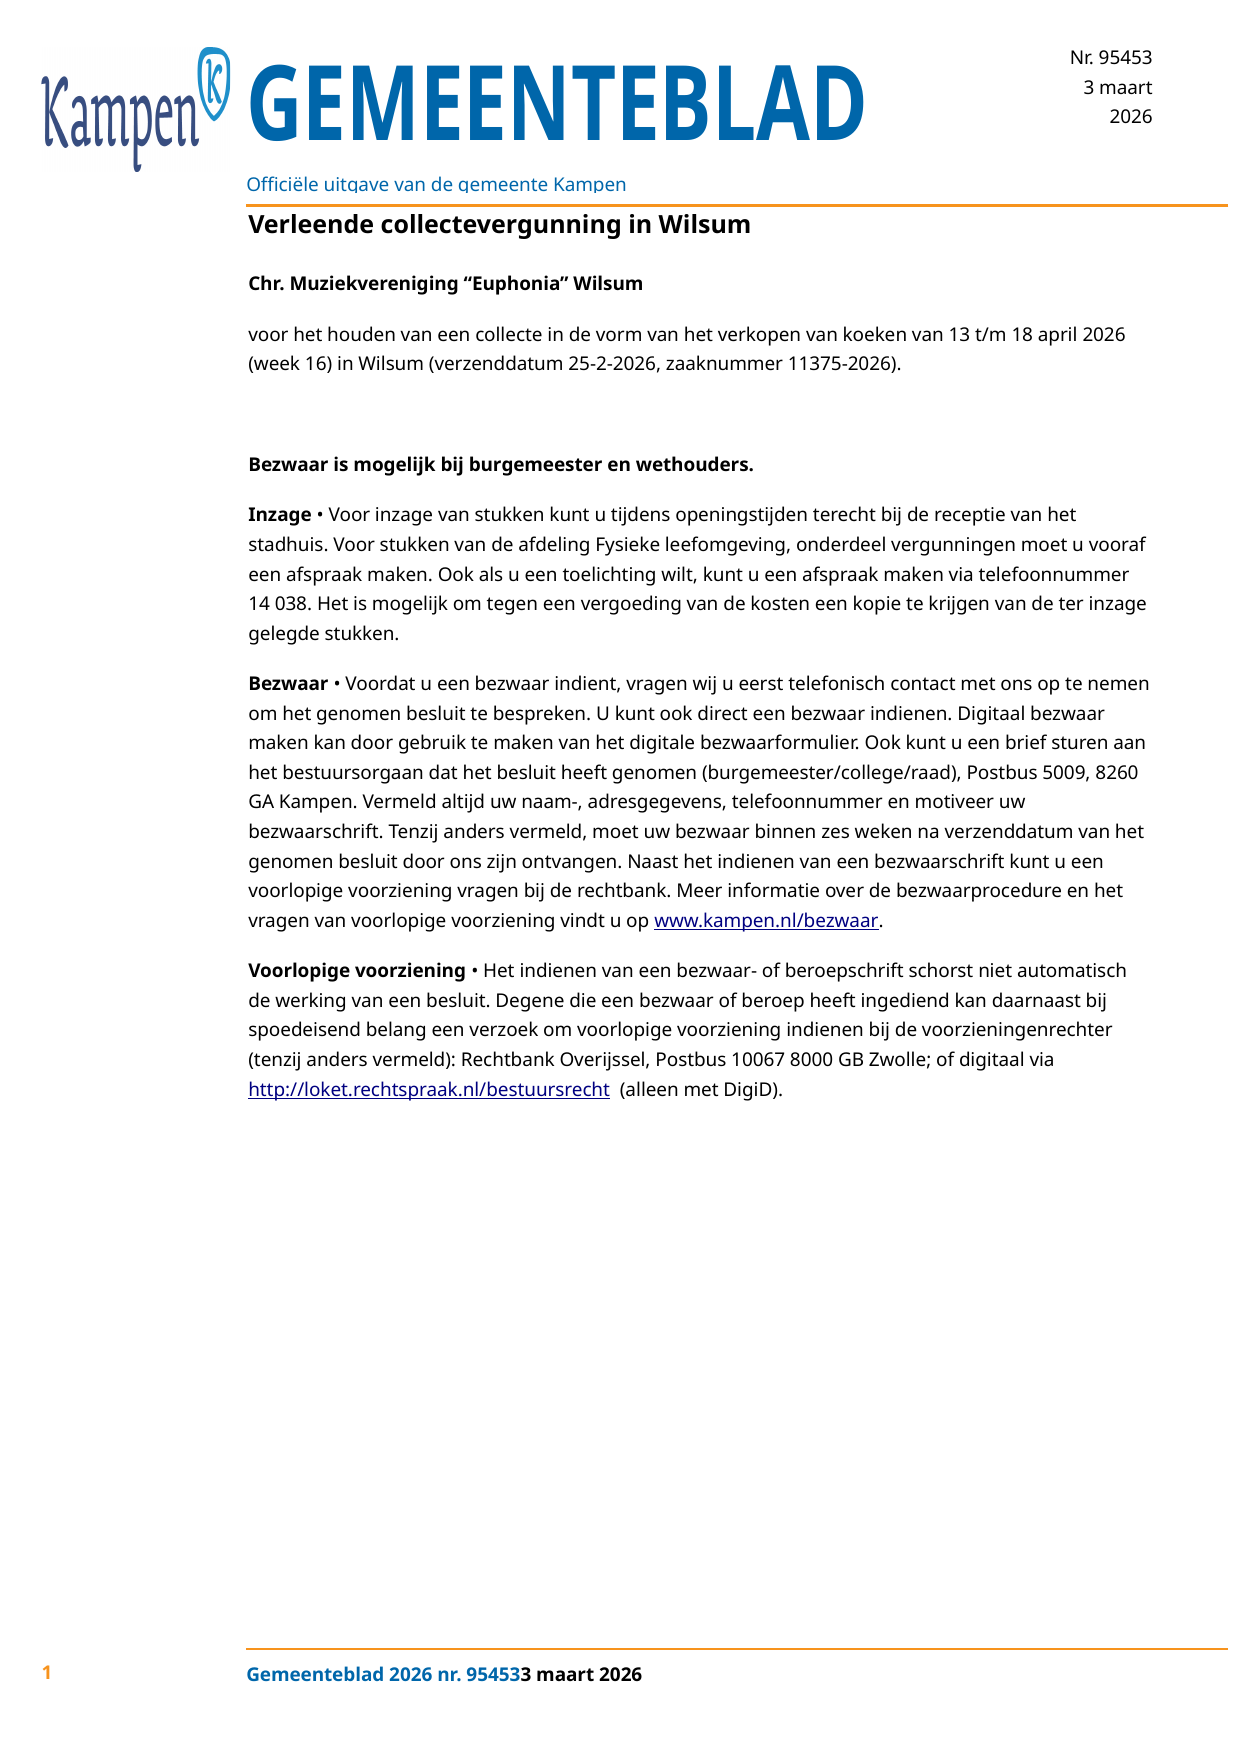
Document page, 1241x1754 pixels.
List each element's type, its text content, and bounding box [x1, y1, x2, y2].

text Verleende collectevergunning in Wilsum [248, 207, 1152, 241]
text Inzage • Voor inzage van stukken kunt u tijdens openingstijden terecht bij de receptie van het stadhuis. Voor stukken van de afdeling Fysieke leefomgeving, onderdeel vergunningen moet u vooraf een afspraak maken. Ook als u een toelichting wilt, kunt u een afspraak maken via telefoonnummer 14 038. Het is mogelijk om tegen een vergoeding van de kosten een kopie te krijgen van de ter inzage gelegde stukken. [248, 502, 1152, 646]
text Voorlopige voorziening • Het indienen van een bezwaar- of beroepschrift schorst niet automatisch de werking van een besluit. Degene die een bezwaar of beroep heeft ingediend kan daarnaast bij spoedeisend belang een verzoek om voorlopige voorziening indienen bij de voorzieningenrechter (tenzij anders vermeld): Rechtbank Overijssel, Postbus 10067 8000 GB Zwolle; of digitaal via http://loket.rechtspraak.nl/bestuursrecht (alleen met DigiD). [248, 957, 1152, 1101]
text Bezwaar • Voordat u een bezwaar indient, vragen wij u eerst telefonisch contact met ons op te nemen om het genomen besluit te bespreken. U kunt ook direct een bezwaar indienen. Digitaal bezwaar maken kan door gebruik te maken van het digitale bezwaarformulier. Ook kunt u een brief sturen aan het bestuursorgaan dat het besluit heeft genomen (burgemeester/college/raad), Postbus 5009, 8260 GA Kampen. Vermeld altijd uw naam-, adresgegevens, telefoonnummer en motiveer uw bezwaarschrift. Tenzij anders vermeld, moet uw bezwaar binnen zes weken na verzenddatum van het genomen besluit door ons zijn ontvangen. Naast het indienen van een bezwaarschrift kunt u een voorlopige voorziening vragen bij de rechtbank. Meer informatie over de bezwaarprocedure en het vragen van voorlopige voorziening vindt u op www.kampen.nl/bezwaar. [248, 670, 1152, 933]
text voor het houden van een collecte in de vorm van het verkopen van koeken van 13 t/m 18 april 2026 (week 16) in Wilsum (verzenddatum 25-2-2026, zaaknummer 11375-2026). [248, 321, 1152, 376]
text Chr. Muziekvereniging “Euphonia” Wilsum [248, 270, 1152, 296]
picture [41, 47, 231, 172]
text Bezwaar is mogelijk bij burgemeester en wethouders. [248, 451, 1152, 477]
